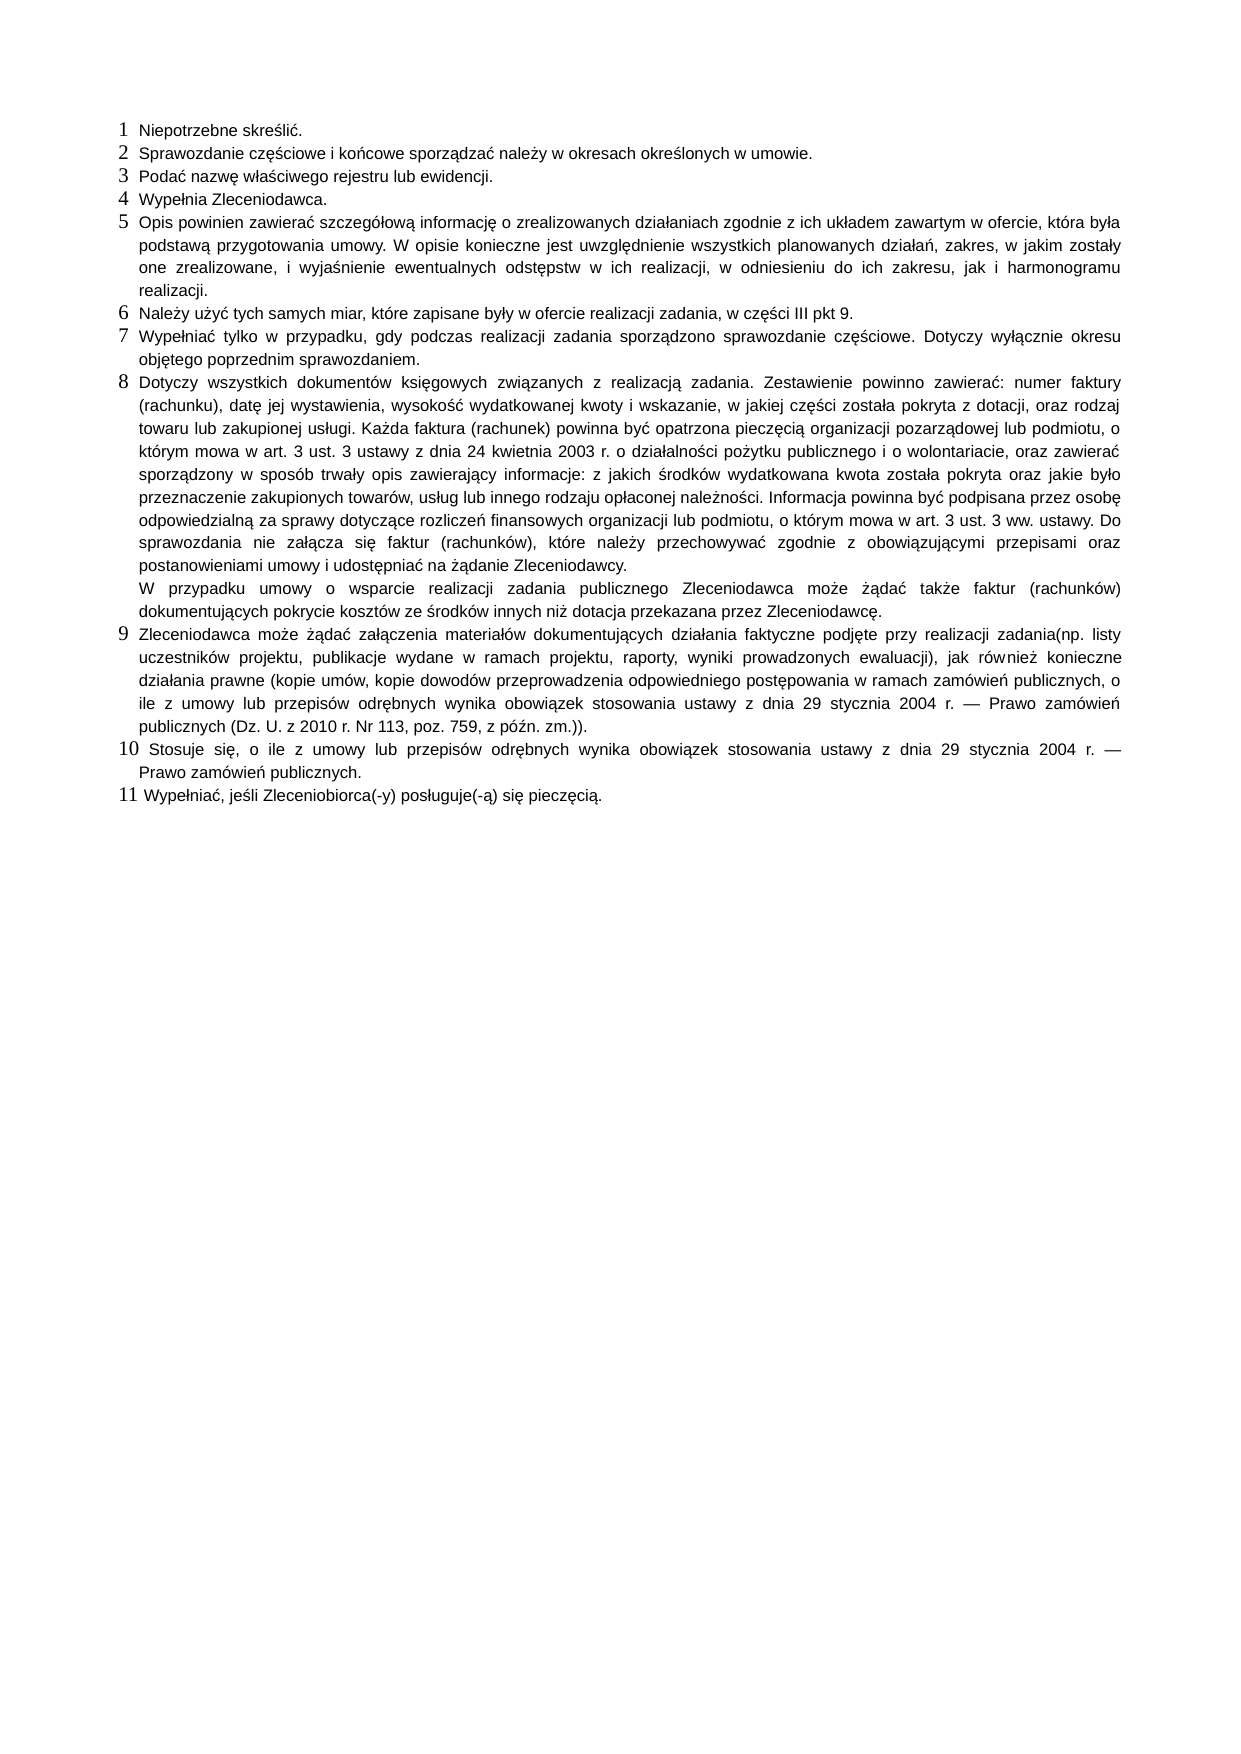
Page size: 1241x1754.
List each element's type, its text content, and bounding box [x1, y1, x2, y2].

list W przypadku umowy o wsparcie realizacji zadania publicznego Zleceniodawca może żądać także faktur (rachunków) dokumentujących pokrycie kosztów ze środków innych niż dotacja przekazana przez Zleceniodawcę. [118, 576, 1122, 622]
list Dotyczy wszystkich dokumentów księgowych związanych z realizacją zadania. Zestawienie powinno zawierać: numer faktury (rachunku), datę jej wystawienia, wysokość wydatkowanej kwoty i wskazanie, w jakiej części została pokryta z dotacji, oraz rodzaj towaru lub zakupionej usługi. Każda faktura (rachunek) powinna być opatrzona pieczęcią organizacji pozarządowej lub podmiotu, o którym mowa w art. 3 ust. 3 ustawy z dnia 24 kwietnia 2003 r. o działalności pożytku publicznego i o wolontariacie, oraz zawierać sporządzony w sposób trwały opis zawierający informacje: z jakich środków wydatkowana kwota została pokryta oraz jakie było przeznaczenie zakupionych towarów, usług lub innego rodzaju opłaconej należności. Informacja powinna być podpisana przez osobę odpowiedzialną za sprawy dotyczące rozliczeń finanso­wych organizacji lub podmiotu, o którym mowa w art. 3 ust. 3 ww. ustawy. Do sprawozdania nie załącza się faktur (rachunków), które należy przechowywać zgodnie z obowiązującymi przepisami oraz postanowieniami umowy i udostępniać na żądanie Zleceniodawcy. [118, 370, 1122, 576]
text Należy użyć tych samych miar, które zapisane były w ofercie realizacji zadania, w części III pkt 9. [118, 301, 1122, 324]
list Stosuje się, o ile z umowy lub przepisów odrębnych wynika obowiązek stosowania ustawy z dnia 29 stycznia 2004 r. — Prawo zamówień publicznych. [118, 737, 1122, 783]
text Wypełniać, jeśli Zleceniobiorca(-y) posługuje(-ą) się pieczęcią. [118, 783, 1122, 806]
text Zleceniodawca może żądać załączenia materiałów dokumentujących działania faktyczne podjęte przy realizacji zadania(np. listy uczestników projektu, publikacje wydane w ramach projektu, raporty, wyniki prowadzonych ewaluacji), jak rów­nież konieczne działania prawne (kopie umów, kopie dowodów przeprowadzenia odpowiedniego postępowania w ramach zamówień publicznych, o ile z umowy lub przepisów odrębnych wynika obowiązek stosowania ustawy z dnia 29 stycznia 2004 r. — Prawo zamówień publicznych (Dz. U. z 2010 r. Nr 113, poz. 759, z późn. zm.)). [118, 622, 1122, 737]
text Opis powinien zawierać szczegółową informację o zrealizowanych działaniach zgodnie z ich układem zawartym w ofercie, która była podstawą przygotowania umowy. W opisie konieczne jest uwzględnienie wszystkich planowanych działań, zakres, w jakim zostały one zrealizowane, i wyjaśnienie ewentualnych odstępstw w ich realizacji, w odniesieniu do ich zakresu, jak i harmonogramu realizacji. [118, 210, 1122, 301]
